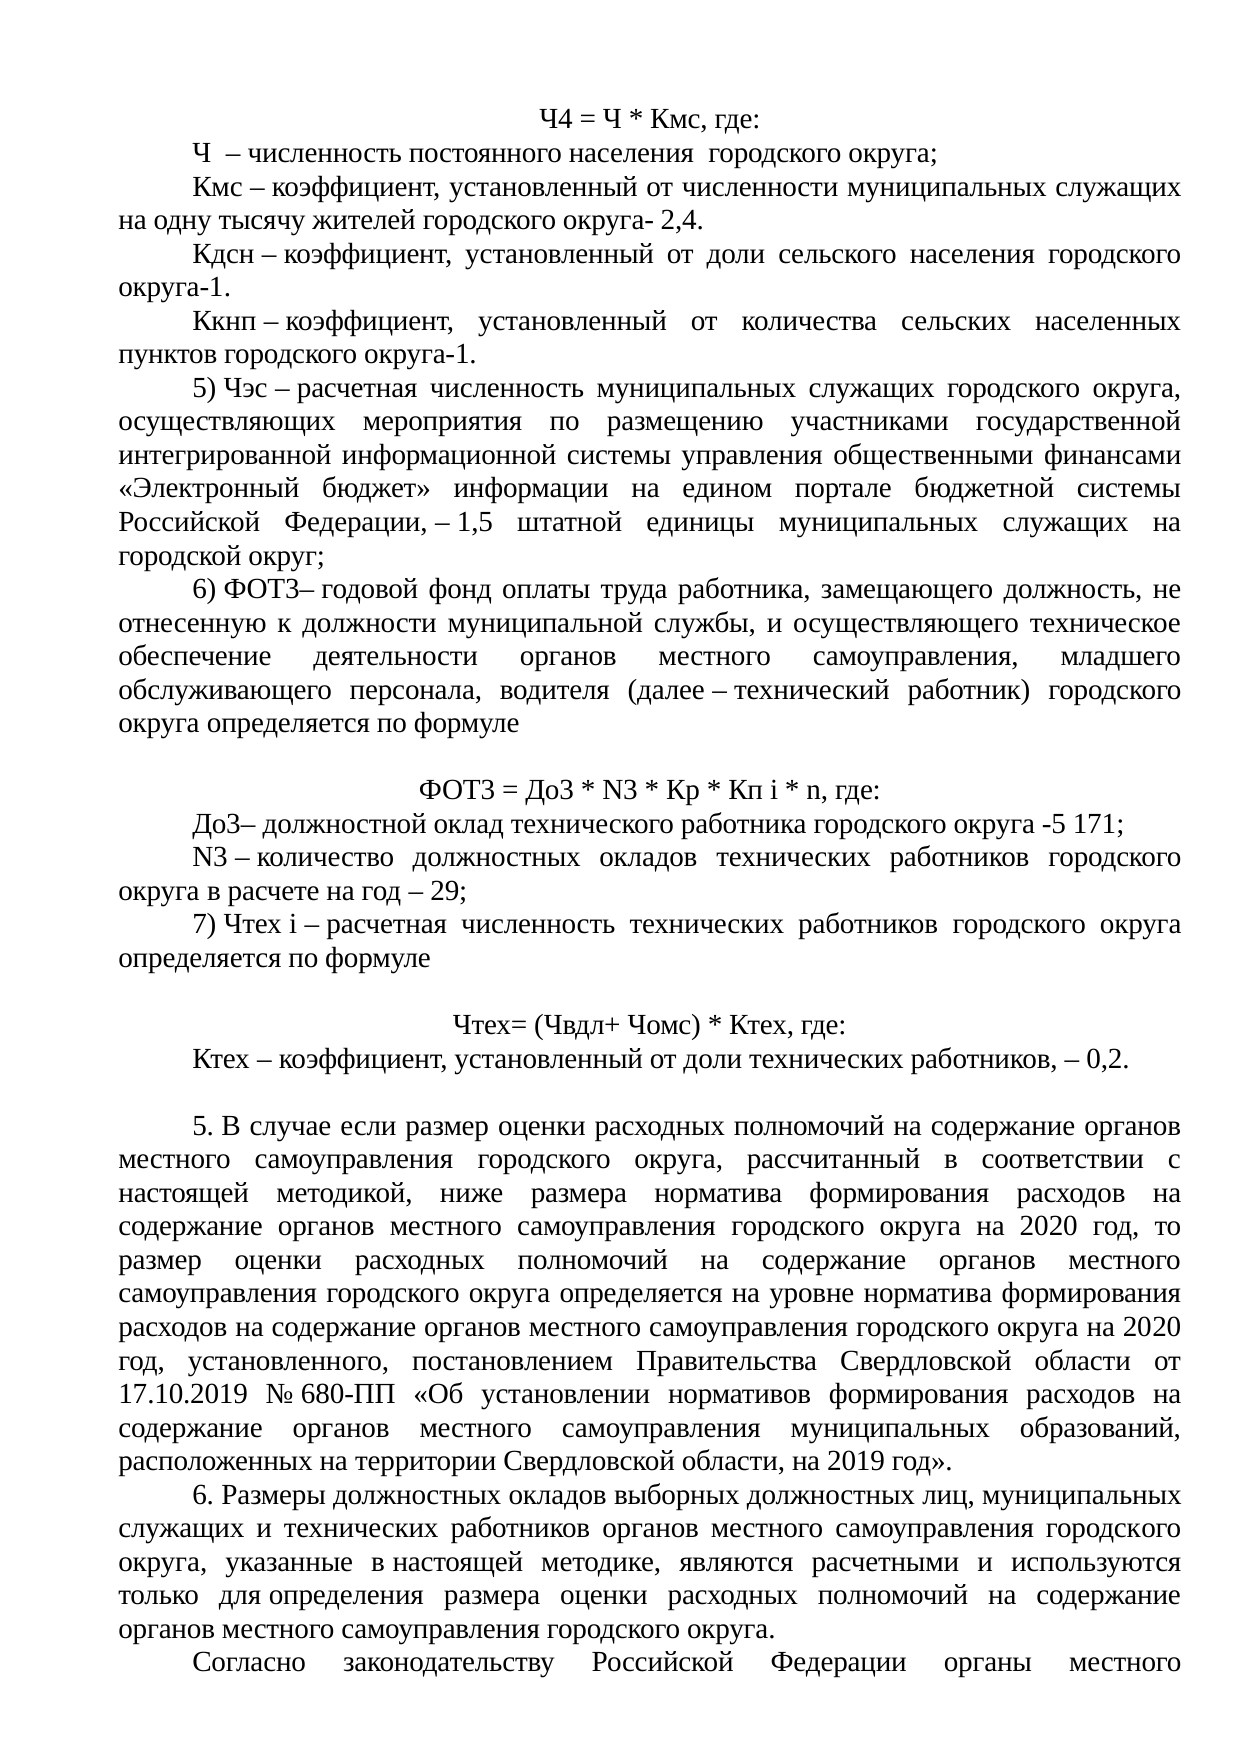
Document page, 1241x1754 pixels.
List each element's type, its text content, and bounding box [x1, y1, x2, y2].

text Ккнп – коэффициент, установленный от количества сельских населенных пунктов городского округа-1. [118, 303, 1181, 370]
text 5) Чэс – расчетная численность муниципальных служащих городского округа, осуществляющих мероприятия по размещению участниками государственной интегрированной информационной системы управления общественными финансами «Электронный бюджет» информации на едином портале бюджетной системы Российской Федерации, – 1,5 штатной единицы муниципальных служащих на городской округ; [118, 370, 1181, 571]
text 6) ФОТ3– годовой фонд оплаты труда работника, замещающего должность, не отнесенную к должности муниципальной службы, и осуществляющего техническое обеспечение деятельности органов местного самоуправления, младшего обслуживающего персонала, водителя (далее – технический работник) городского округа определяется по формуле [118, 571, 1181, 739]
text 7) Чтех i – расчетная численность технических работников городского округа определяется по формуле [118, 907, 1181, 974]
text Чтех= (Чвдл+ Чомс) * Ктех, где: [118, 1007, 1181, 1041]
text Кмс – коэффициент, установленный от численности муниципальных служащих на одну тысячу жителей городского округа- 2,4. [118, 169, 1181, 236]
text Ч4 = Ч * Кмс, где: [118, 102, 1181, 135]
text ФОТ3 = До3 * N3 * Кр * Кп i * n, где: [118, 772, 1181, 806]
text 6. Размеры должностных окладов выборных должностных лиц, муниципальных служащих и технических работников органов местного самоуправления городского округа, указанные в настоящей методике, являются расчетными и используются только для определения размера оценки расходных полномочий на содержание органов местного самоуправления городского округа. [118, 1477, 1181, 1644]
text До3– должностной оклад технического работника городского округа -5 171; [118, 806, 1181, 839]
text Кдсн – коэффициент, установленный от доли сельского населения городского округа-1. [118, 236, 1181, 303]
text N3 – количество должностных окладов технических работников городского округа в расчете на год – 29; [118, 839, 1181, 907]
text Ч – численность постоянного населения городского округа; [118, 135, 1181, 169]
text Согласно законодательству Российской Федерации органы местного [118, 1644, 1182, 1678]
text Ктех – коэффициент, установленный от доли технических работников, – 0,2. [118, 1041, 1181, 1074]
text 5. В случае если размер оценки расходных полномочий на содержание органов местного самоуправления городского округа, рассчитанный в соответствии с настоящей методикой, ниже размера норматива формирования расходов на содержание органов местного самоуправления городского округа на 2020 год, то размер оценки расходных полномочий на содержание органов местного самоуправления городского округа определяется на уровне норматива формирования расходов на содержание органов местного самоуправления городского округа на 2020 год, установленного, постановлением Правительства Свердловской области от 17.10.2019 № 680-ПП «Об установлении нормативов формирования расходов на содержание органов местного самоуправления муниципальных образований, расположенных на территории Свердловской области, на 2019 год». [118, 1108, 1181, 1477]
